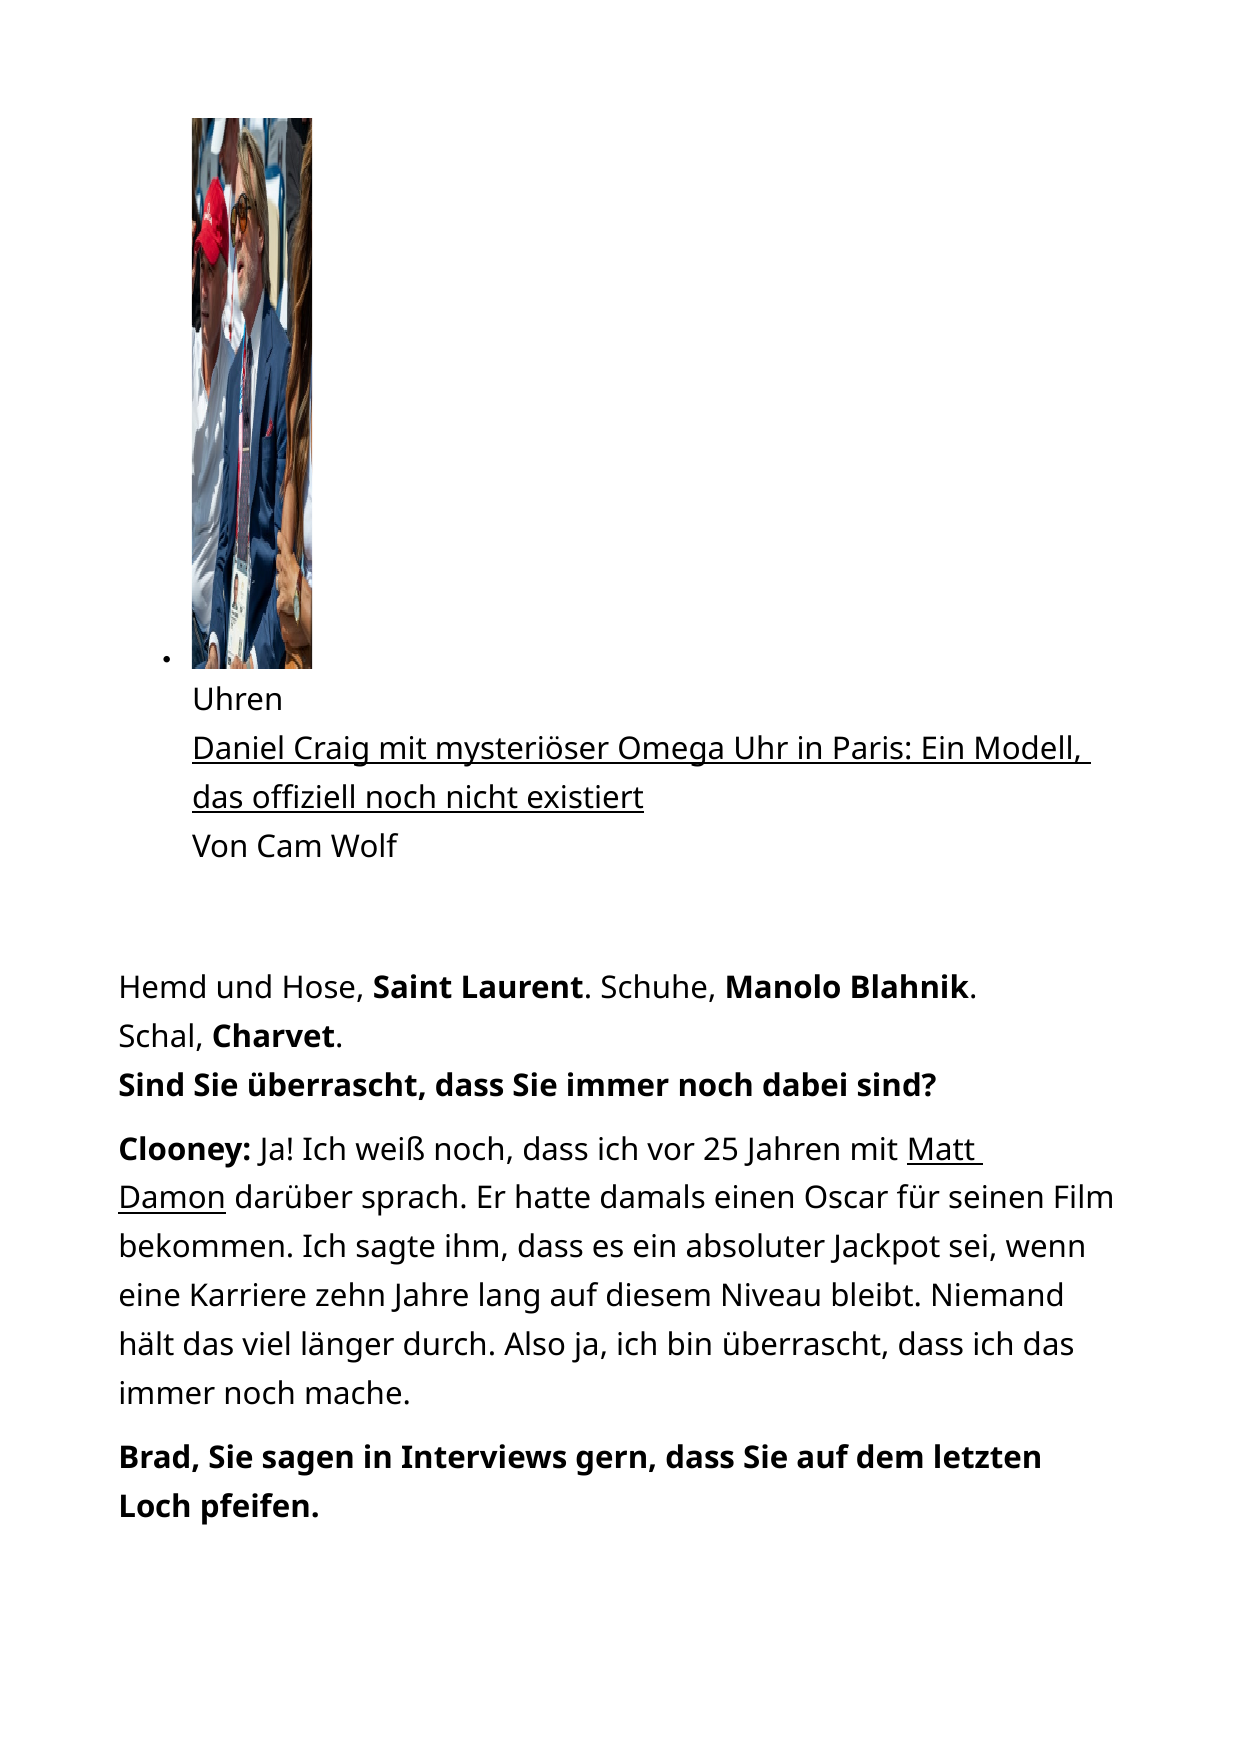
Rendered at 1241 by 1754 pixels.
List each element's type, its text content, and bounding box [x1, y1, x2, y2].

list Von Cam Wolf [162, 824, 1122, 866]
list Uhren [162, 677, 1122, 719]
text Sind Sie überrascht, dass Sie immer noch dabei sind? [118, 1063, 1122, 1106]
text Clooney: Ja! Ich weiß noch, dass ich vor 25 Jahren mit Matt Damon darüber sprach. Er hatte damals einen Oscar für seinen Film bekommen. Ich sagte ihm, dass es ein absoluter Jackpot sei, wenn eine Karriere zehn Jahre lang auf diesem Niveau bleibt. Niemand hält das viel länger durch. Also ja, ich bin überrascht, dass ich das immer noch mache. [118, 1127, 1122, 1414]
picture [191, 118, 313, 669]
list Daniel Craig mit mysteriöser Omega Uhr in Paris: Ein Modell, das offiziell noch nicht existiert [162, 726, 1122, 817]
text Brad, Sie sagen in Interviews gern, dass Sie auf dem letzten Loch pfeifen. [118, 1435, 1122, 1526]
text Hemd und Hose, Saint Laurent. Schuhe, Manolo Blahnik. Schal, Charvet. [118, 965, 1122, 1057]
